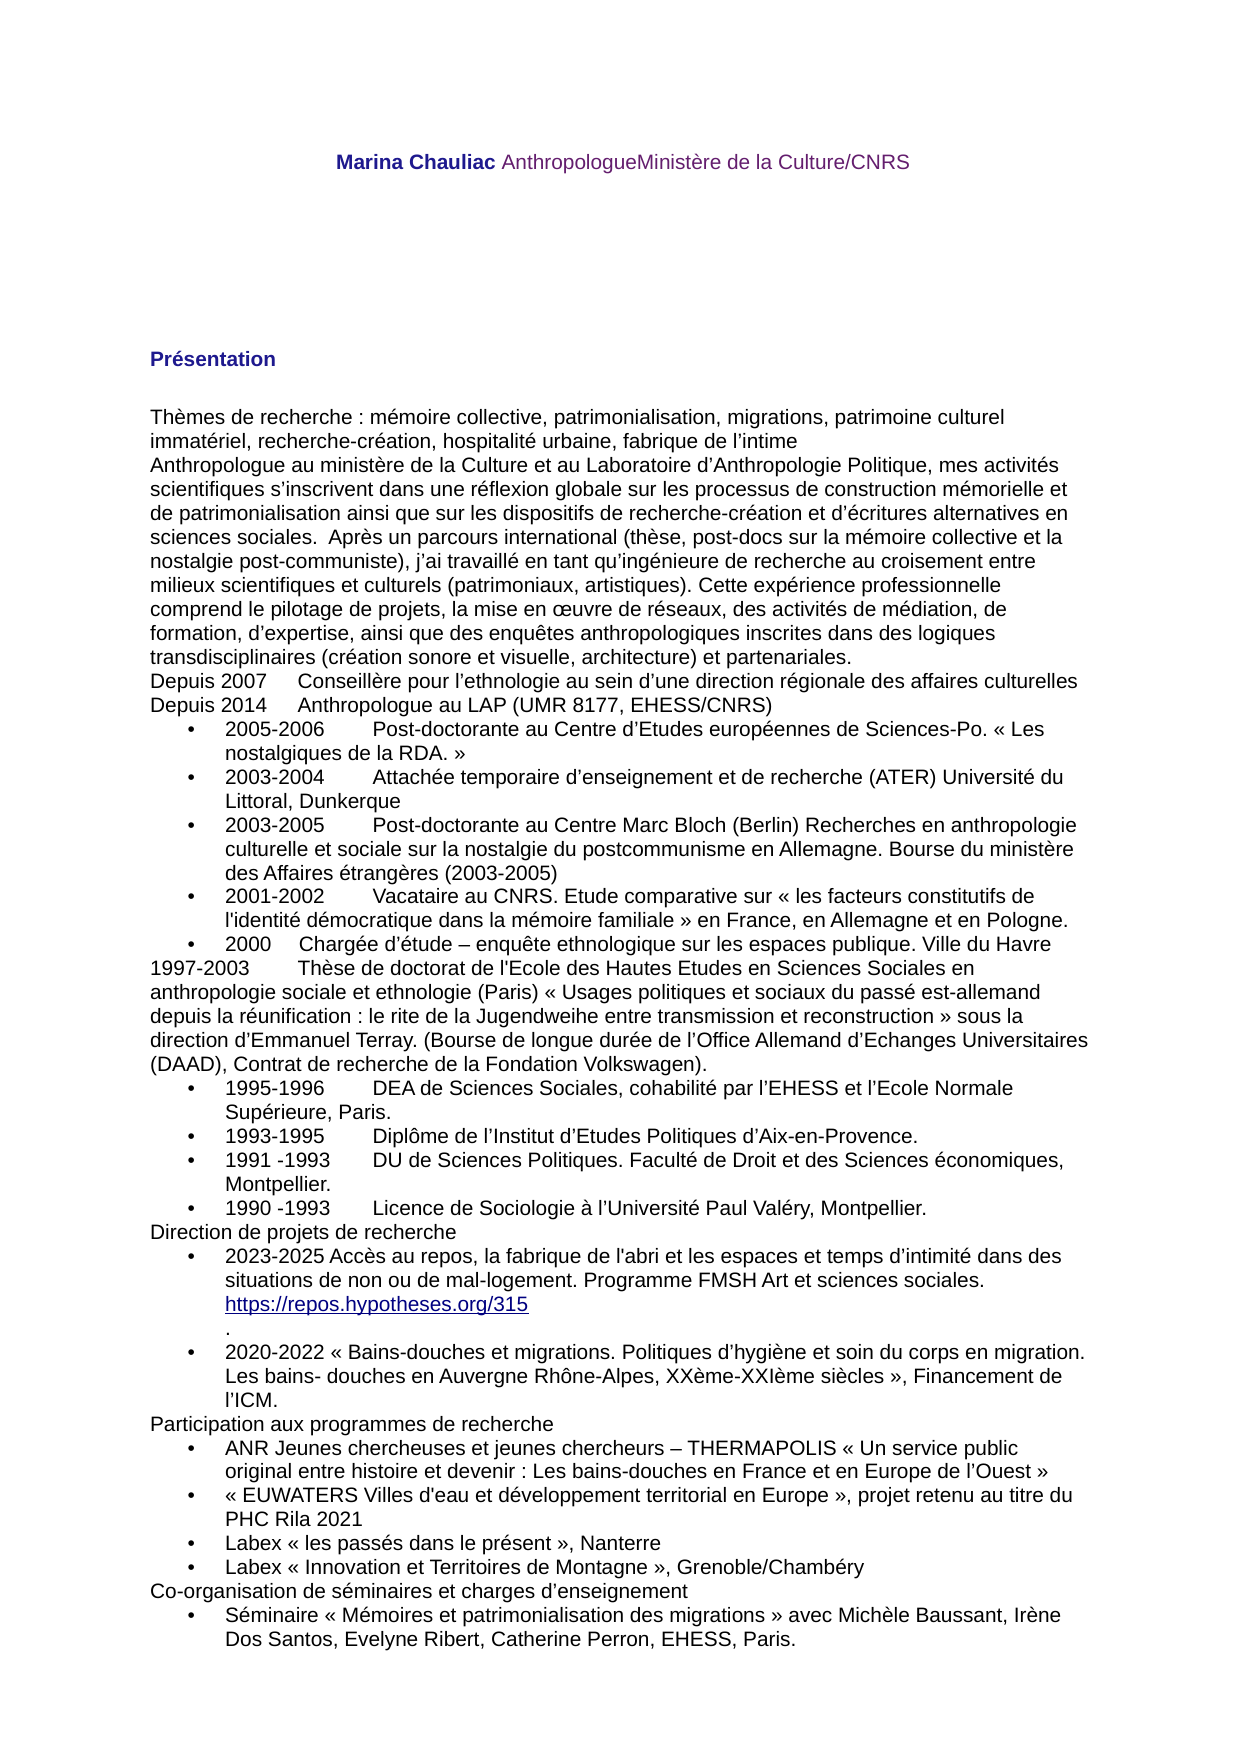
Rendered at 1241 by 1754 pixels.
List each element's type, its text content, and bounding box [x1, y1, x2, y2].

text Depuis 2007 Conseillère pour l’ethnologie au sein d’une direction régionale des affaires culturelles [150, 669, 1090, 693]
subtitle Présentation [150, 347, 1090, 371]
list . [187, 1316, 1090, 1339]
list 2020-2022 « Bains-douches et migrations. Politiques d’hygiène et soin du corps en migration. Les bains- douches en Auvergne Rhône-Alpes, XXème-XXIème siècles », Financement de l’ICM. [187, 1339, 1090, 1411]
list 1993-1995 Diplôme de l’Institut d’Etudes Politiques d’Aix-en-Provence. [187, 1124, 1090, 1148]
list 2005-2006 Post-doctorante au Centre d’Etudes européennes de Sciences-Po. « Les nostalgiques de la RDA. » [187, 717, 1090, 764]
list 2000 Chargée d’étude – enquête ethnologique sur les espaces publique. Ville du Havre [187, 932, 1090, 956]
list « EUWATERS Villes d'eau et développement territorial en Europe », projet retenu au titre du PHC Rila 2021 [187, 1483, 1090, 1531]
list Labex « les passés dans le présent », Nanterre [187, 1531, 1090, 1555]
list 2001-2002 Vacataire au CNRS. Etude comparative sur « les facteurs constitutifs de l'identité démocratique dans la mémoire familiale » en France, en Allemagne et en Pologne. [187, 884, 1090, 932]
list 2003-2004 Attachée temporaire d’enseignement et de recherche (ATER) Université du Littoral, Dunkerque [187, 764, 1090, 812]
text Direction de projets de recherche [150, 1220, 1090, 1244]
list 1995-1996 DEA de Sciences Sociales, cohabilité par l’EHESS et l’Ecole Normale Supérieure, Paris. [187, 1076, 1090, 1124]
text Anthropologue au ministère de la Culture et au Laboratoire d’Anthropologie Politique, mes activités scientifiques s’inscrivent dans une réflexion globale sur les processus de construction mémorielle et de patrimonialisation ainsi que sur les dispositifs de recherche-création et d’écritures alternatives en sciences sociales. Après un parcours international (thèse, post-docs sur la mémoire collective et la nostalgie post-communiste), j’ai travaillé en tant qu’ingénieure de recherche au croisement entre milieux scientifiques et culturels (patrimoniaux, artistiques). Cette expérience professionnelle comprend le pilotage de projets, la mise en œuvre de réseaux, des activités de médiation, de formation, d’expertise, ainsi que des enquêtes anthropologiques inscrites dans des logiques transdisciplinaires (création sonore et visuelle, architecture) et partenariales. [150, 453, 1090, 669]
list 2003-2005 Post-doctorante au Centre Marc Bloch (Berlin) Recherches en anthropologie culturelle et sociale sur la nostalgie du postcommunisme en Allemagne. Bourse du ministère des Affaires étrangères (2003-2005) [187, 812, 1090, 884]
list https://repos.hypotheses.org/315 [187, 1292, 1090, 1316]
text Co-organisation de séminaires et charges d’enseignement [150, 1579, 1090, 1603]
list ANR Jeunes chercheuses et jeunes chercheurs – THERMAPOLIS « Un service public original entre histoire et devenir : Les bains-douches en France et en Europe de l’Ouest » [187, 1435, 1090, 1483]
text Thèmes de recherche : mémoire collective, patrimonialisation, migrations, patrimoine culturel immatériel, recherche-création, hospitalité urbaine, fabrique de l’intime [150, 405, 1090, 453]
text 1997-2003 Thèse de doctorat de l'Ecole des Hautes Etudes en Sciences Sociales en anthropologie sociale et ethnologie (Paris) « Usages politiques et sociaux du passé est-allemand depuis la réunification : le rite de la Jugendweihe entre transmission et reconstruction » sous la direction d’Emmanuel Terray. (Bourse de longue durée de l’Office Allemand d’Echanges Universitaires (DAAD), Contrat de recherche de la Fondation Volkswagen). [150, 956, 1090, 1076]
list Labex « Innovation et Territoires de Montagne », Grenoble/Chambéry [187, 1555, 1090, 1579]
list Séminaire « Mémoires et patrimonialisation des migrations » avec Michèle Baussant, Irène Dos Santos, Evelyne Ribert, Catherine Perron, EHESS, Paris. [187, 1603, 1090, 1651]
list 1990 -1993 Licence de Sociologie à l’Université Paul Valéry, Montpellier. [187, 1196, 1090, 1220]
text Participation aux programmes de recherche [150, 1411, 1090, 1435]
text Depuis 2014 Anthropologue au LAP (UMR 8177, EHESS/CNRS) [150, 693, 1090, 717]
subtitle Marina Chauliac AnthropologueMinistère de la Culture/CNRS [150, 150, 1090, 174]
list 1991 -1993 DU de Sciences Politiques. Faculté de Droit et des Sciences économiques, Montpellier. [187, 1148, 1090, 1196]
list 2023-2025 Accès au repos, la fabrique de l'abri et les espaces et temps d’intimité dans des situations de non ou de mal-logement. Programme FMSH Art et sciences sociales. [187, 1244, 1090, 1292]
